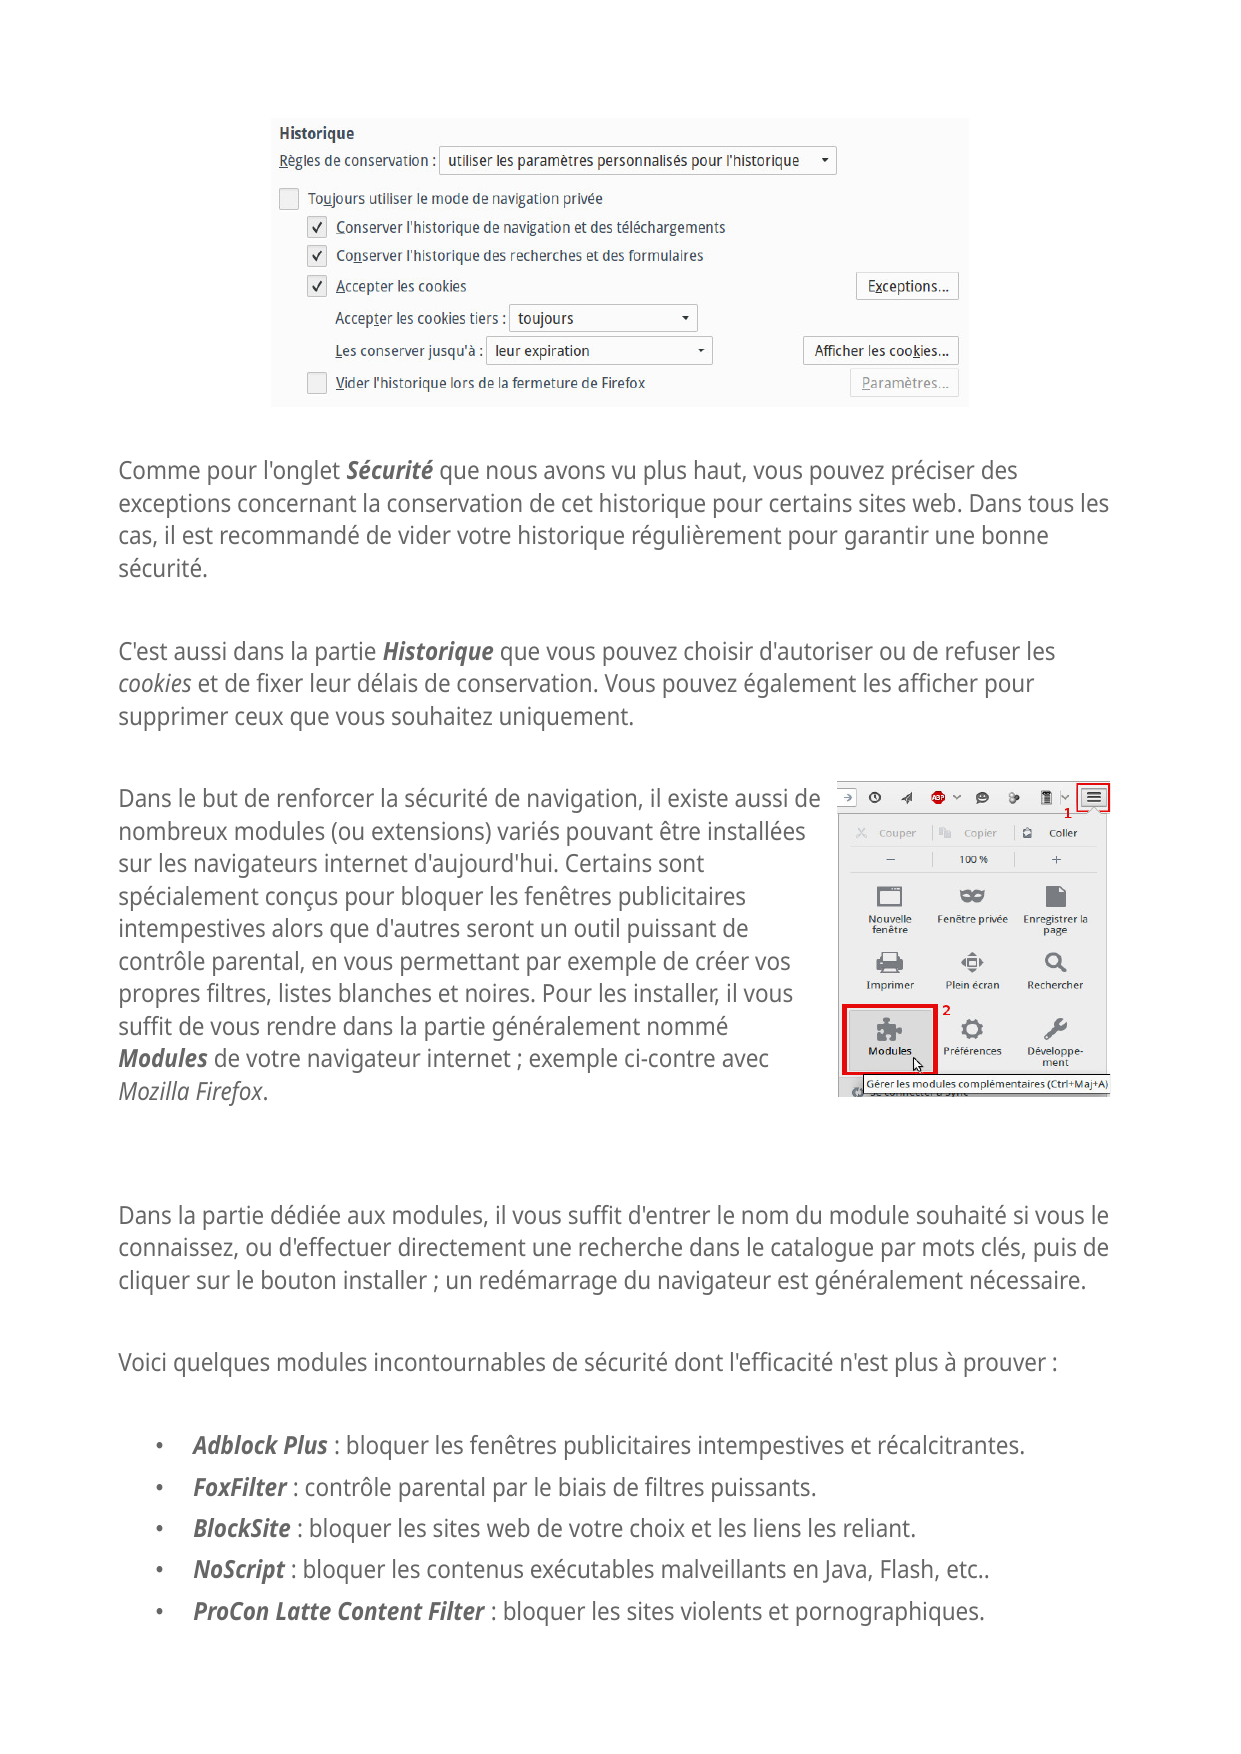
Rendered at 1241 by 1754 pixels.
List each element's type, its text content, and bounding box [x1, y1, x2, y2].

list FoxFilter : contrôle parental par le biais de filtres puissants. [156, 1470, 1122, 1502]
text Comme pour l'onglet Sécurité que nous avons vu plus haut, vous pouvez préciser des exceptions concernant la conservation de cet historique pour certains sites web. Dans tous les cas, il est recommandé de vider votre historique régulièrement pour garantir une bonne sécurité. [118, 454, 1122, 584]
text C'est aussi dans la partie Historique que vous pouvez choisir d'autoriser ou de refuser les cookies et de fixer leur délais de conservation. Vous pouvez également les afficher pour supprimer ceux que vous souhaitez uniquement. [118, 634, 1122, 731]
text Voici quelques modules incontournables de sécurité dont l'efficacité n'est plus à prouver : [118, 1346, 1122, 1378]
picture [837, 781, 1111, 1097]
list Adblock Plus : bloquer les fenêtres publicitaires intempestives et récalcitrantes. [156, 1429, 1122, 1461]
list NoScript : bloquer les contenus exécutables malveillants en Java, Flash, etc.. [156, 1553, 1122, 1585]
list ProCon Latte Content Filter : bloquer les sites violents et pornographiques. [156, 1594, 1122, 1627]
picture [271, 118, 969, 407]
list BlockSite : bloquer les sites web de votre choix et les liens les reliant. [156, 1511, 1122, 1544]
text Dans la partie dédiée aux modules, il vous suffit d'entrer le nom du module souhaité si vous le connaissez, ou d'effectuer directement une recherche dans le catalogue par mots clés, puis de cliquer sur le bouton installer ; un redémarrage du navigateur est généralement nécessaire. [118, 1198, 1122, 1296]
text Dans le but de renforcer la sécurité de navigation, il existe aussi de nombreux modules (ou extensions) variés pouvant être installées sur les navigateurs internet d'aujourd'hui. Certains sont spécialement conçus pour bloquer les fenêtres publicitaires intempestives alors que d'autres seront un outil puissant de contrôle parental, en vous permettant par exemple de créer vos propres filtres, listes blanches et noires. Pour les installer, il vous suffit de vous rendre dans la partie généralement nommé Modules de votre navigateur internet ; exemple ci-contre avec Mozilla Firefox. [118, 782, 1122, 1107]
